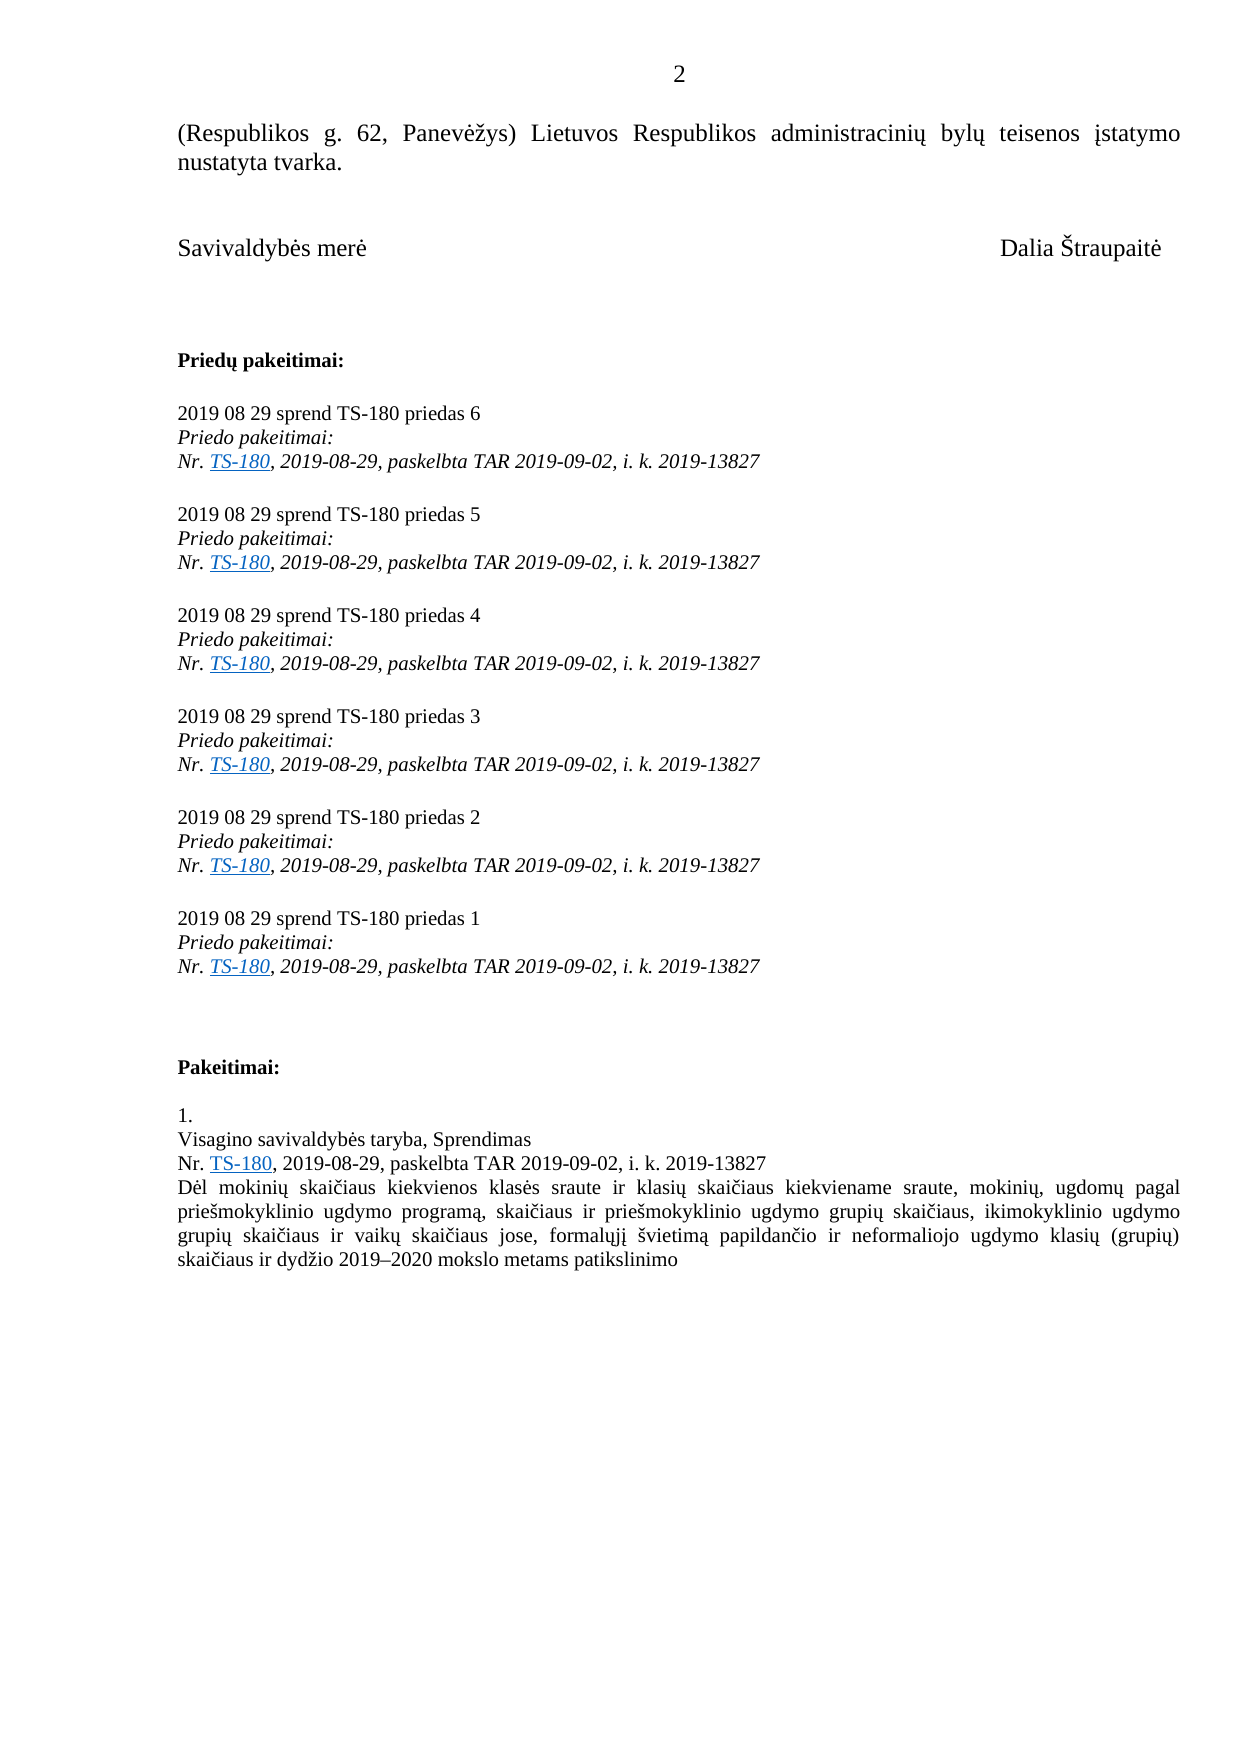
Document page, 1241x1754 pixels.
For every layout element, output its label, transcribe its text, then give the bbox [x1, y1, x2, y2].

text Priedo pakeitimai: [177, 627, 1181, 651]
text Visagino savivaldybės taryba, Sprendimas [177, 1127, 1181, 1151]
text Nr. TS-180, 2019-08-29, paskelbta TAR 2019-09-02, i. k. 2019-13827 [177, 853, 1181, 877]
text 2019 08 29 sprend TS-180 priedas 2 [177, 805, 1181, 829]
text Priedo pakeitimai: [177, 728, 1181, 752]
text Priedų pakeitimai: [177, 348, 1181, 372]
text 2019 08 29 sprend TS-180 priedas 4 [177, 603, 1181, 627]
text Dėl mokinių skaičiaus kiekvienos klasės sraute ir klasių skaičiaus kiekviename sraute, mokinių, ugdomų pagal priešmokyklinio ugdymo programą, skaičiaus ir priešmokyklinio ugdymo grupių skaičiaus, ikimokyklinio ugdymo grupių skaičiaus ir vaikų skaičiaus jose, formalųjį švietimą papildančio ir neformaliojo ugdymo klasių (grupių) skaičiaus ir dydžio 2019–2020 mokslo metams patikslinimo [177, 1175, 1181, 1271]
text Nr. TS-180, 2019-08-29, paskelbta TAR 2019-09-02, i. k. 2019-13827 [177, 954, 1181, 978]
text Savivaldybės merė Dalia Štraupaitė [177, 233, 1181, 262]
text 2019 08 29 sprend TS-180 priedas 1 [177, 906, 1181, 930]
text (Respublikos g. 62, Panevėžys) Lietuvos Respublikos administracinių bylų teisenos įstatymo nustatyta tvarka. [177, 118, 1181, 176]
text Nr. TS-180, 2019-08-29, paskelbta TAR 2019-09-02, i. k. 2019-13827 [177, 752, 1181, 776]
text Priedo pakeitimai: [177, 829, 1181, 853]
text Nr. TS-180, 2019-08-29, paskelbta TAR 2019-09-02, i. k. 2019-13827 [177, 651, 1181, 675]
text Priedo pakeitimai: [177, 425, 1181, 449]
text Nr. TS-180, 2019-08-29, paskelbta TAR 2019-09-02, i. k. 2019-13827 [177, 550, 1181, 574]
text Pakeitimai: [177, 1055, 1181, 1079]
text 2019 08 29 sprend TS-180 priedas 6 [177, 401, 1181, 425]
text Nr. TS-180, 2019-08-29, paskelbta TAR 2019-09-02, i. k. 2019-13827 [177, 1151, 1181, 1175]
text Priedo pakeitimai: [177, 930, 1181, 954]
text Nr. TS-180, 2019-08-29, paskelbta TAR 2019-09-02, i. k. 2019-13827 [177, 449, 1181, 473]
text 2019 08 29 sprend TS-180 priedas 3 [177, 704, 1181, 728]
text 2019 08 29 sprend TS-180 priedas 5 [177, 502, 1181, 526]
text Priedo pakeitimai: [177, 526, 1181, 550]
text 1. [177, 1103, 1181, 1127]
